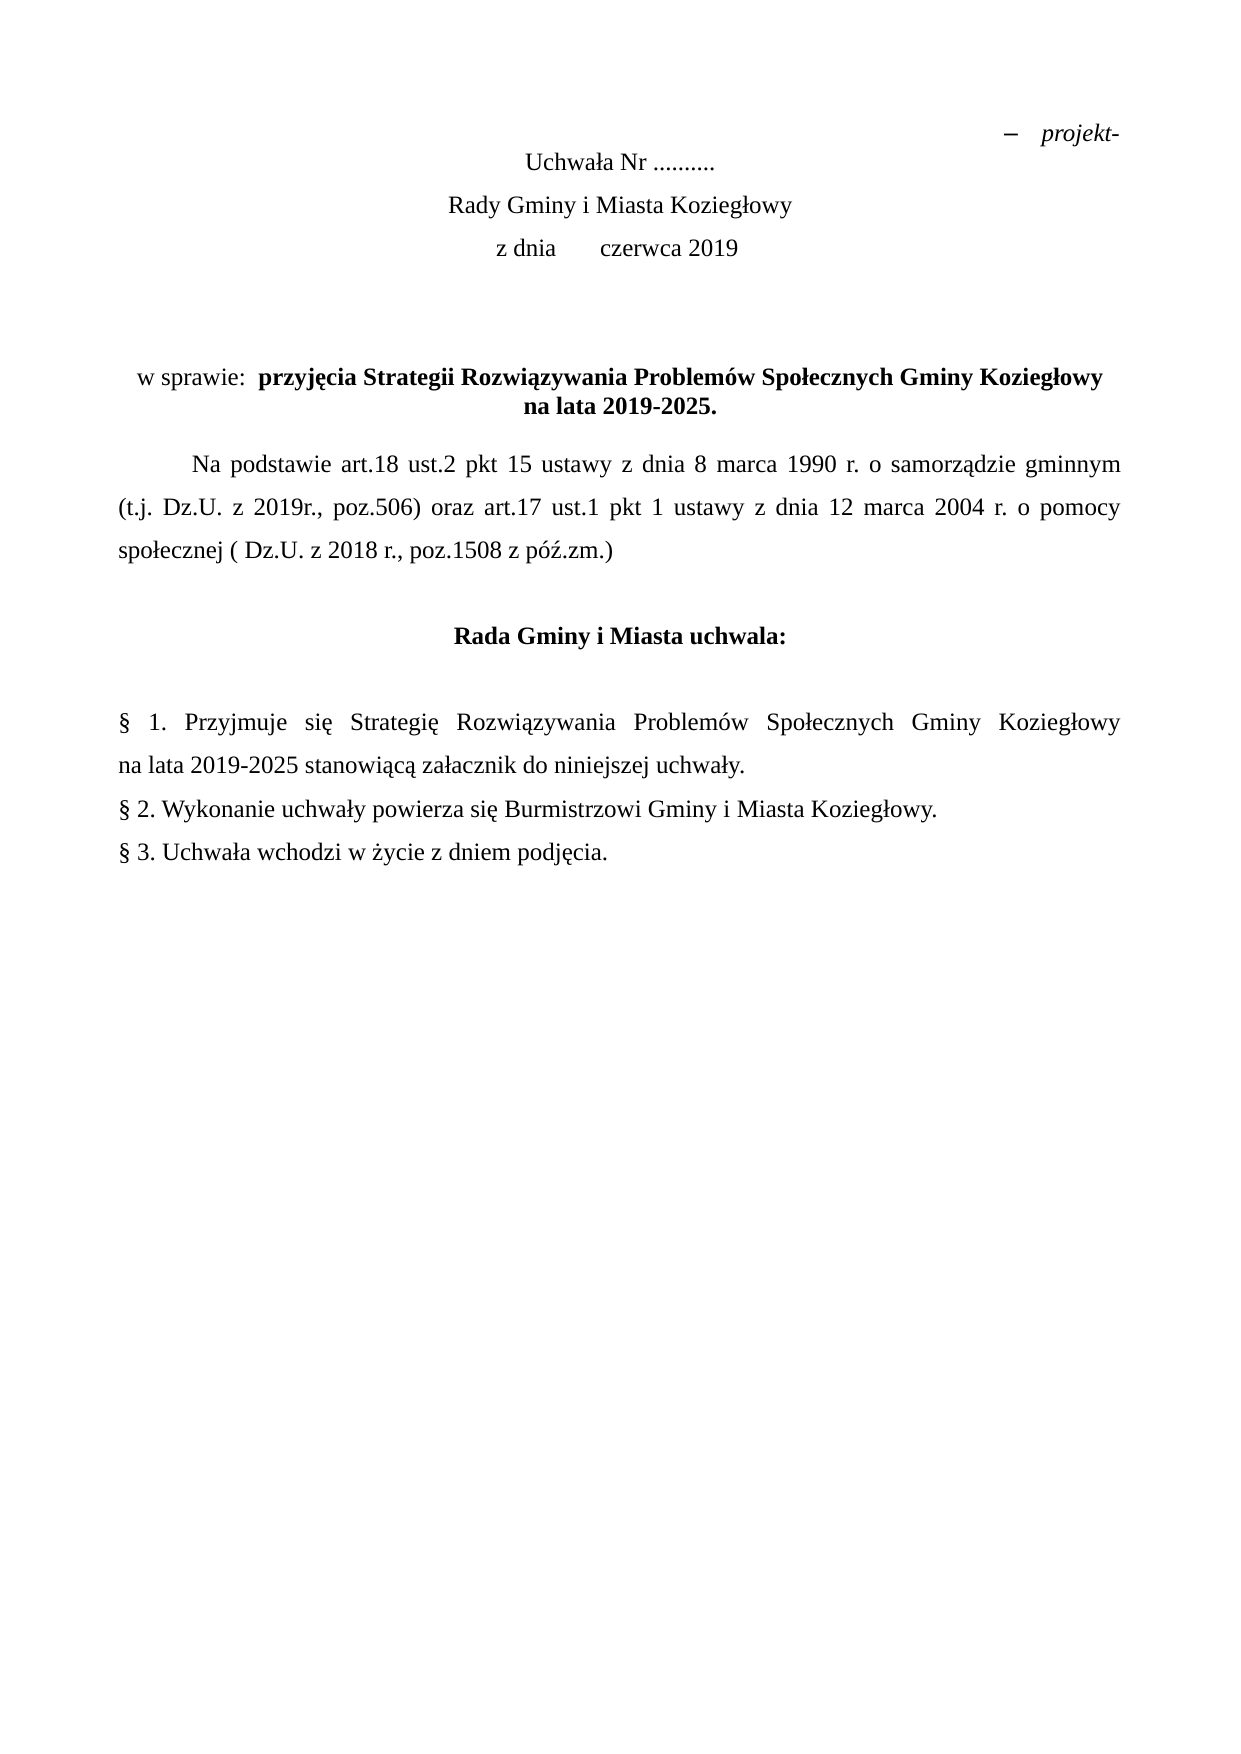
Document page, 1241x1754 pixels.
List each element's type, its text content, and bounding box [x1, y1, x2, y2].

text z dnia czerwca 2019 [118, 233, 1122, 262]
text § 2. Wykonanie uchwały powierza się Burmistrzowi Gminy i Miasta Koziegłowy. [118, 794, 1122, 822]
text Rady Gminy i Miasta Koziegłowy [118, 190, 1122, 219]
text § 1. Przyjmuje się Strategię Rozwiązywania Problemów Społecznych Gminy Koziegłowy na lata 2019-2025 stanowiącą załacznik do niniejszej uchwały. [118, 707, 1122, 779]
text Uchwała Nr .......... [118, 147, 1122, 176]
text § 3. Uchwała wchodzi w życie z dniem podjęcia. [118, 837, 1122, 866]
list projekt- [156, 118, 1122, 147]
text Na podstawie art.18 ust.2 pkt 15 ustawy z dnia 8 marca 1990 r. o samorządzie gminnym (t.j. Dz.U. z 2019r., poz.506) oraz art.17 ust.1 pkt 1 ustawy z dnia 12 marca 2004 r. o pomocy społecznej ( Dz.U. z 2018 r., poz.1508 z póź.zm.) [118, 449, 1122, 564]
text w sprawie: przyjęcia Strategii Rozwiązywania Problemów Społecznych Gminy Koziegłowy na lata 2019-2025. [118, 362, 1122, 420]
text Rada Gminy i Miasta uchwala: [118, 621, 1122, 650]
